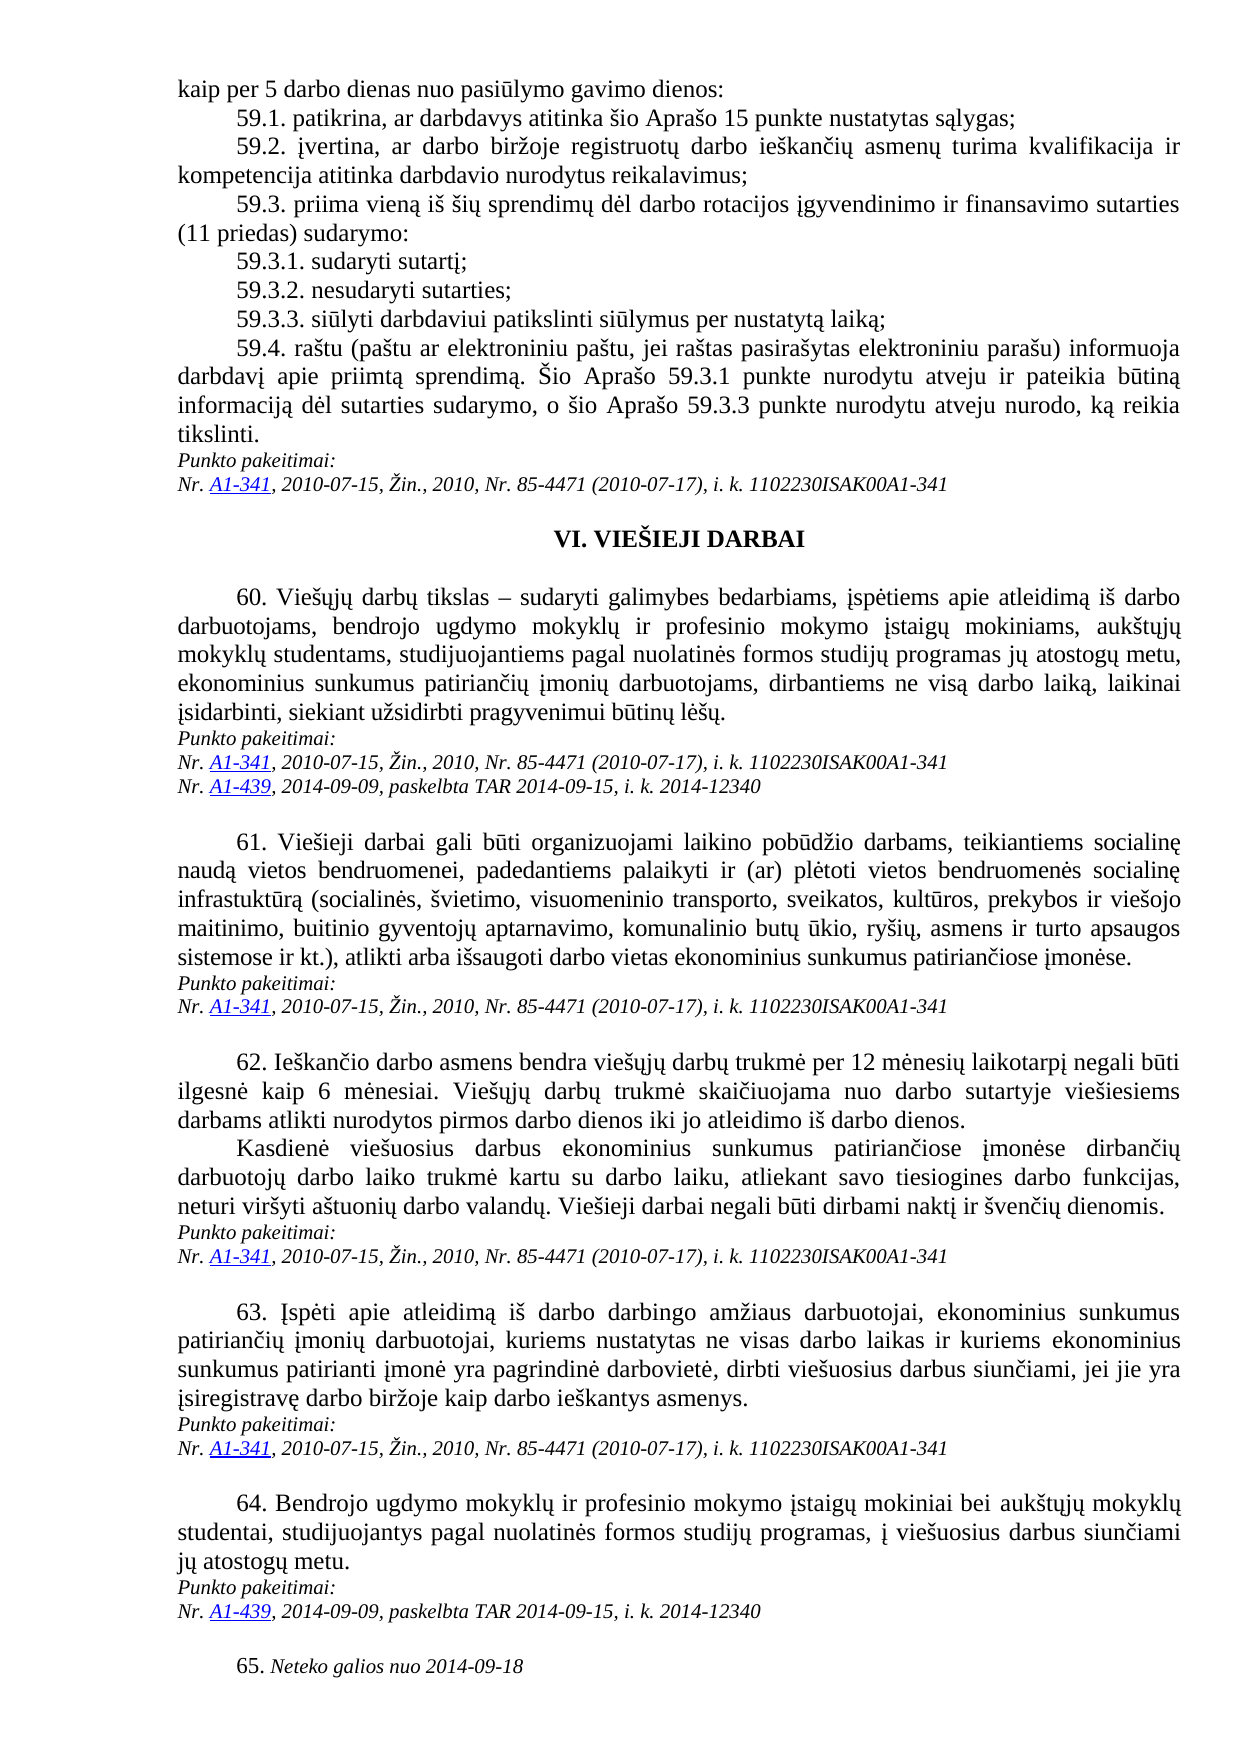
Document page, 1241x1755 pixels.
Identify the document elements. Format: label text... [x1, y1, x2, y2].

text kaip per 5 darbo dienas nuo pasiūlymo gavimo dienos: [177, 74, 1181, 103]
text 59.3.3. siūlyti darbdaviui patikslinti siūlymus per nustatytą laiką; [177, 304, 1181, 333]
text Punkto pakeitimai: [177, 726, 1181, 750]
text Kasdienė viešuosius darbus ekonominius sunkumus patiriančiose įmonėse dirbančių darbuotojų darbo laiko trukmė kartu su darbo laiku, atliekant savo tiesiogines darbo funkcijas, neturi viršyti aštuonių darbo valandų. Viešieji darbai negali būti dirbami naktį ir švenčių dienomis. [177, 1133, 1181, 1220]
text 59.3.2. nesudaryti sutarties; [177, 275, 1181, 304]
text Punkto pakeitimai: [177, 1575, 1181, 1599]
text 63. Įspėti apie atleidimą iš darbo darbingo amžiaus darbuotojai, ekonominius sunkumus patiriančių įmonių darbuotojai, kuriems nustatytas ne visas darbo laikas ir kuriems ekonominius sunkumus patirianti įmonė yra pagrindinė darbovietė, dirbti viešuosius darbus siunčiami, jei jie yra įsiregistravę darbo biržoje kaip darbo ieškantys asmenys. [177, 1297, 1181, 1412]
text Nr. A1-341, 2010-07-15, Žin., 2010, Nr. 85-4471 (2010-07-17), i. k. 1102230ISAK00A1-341 [177, 994, 1181, 1018]
text 59.4. raštu (paštu ar elektroniniu paštu, jei raštas pasirašytas elektroniniu parašu) informuoja darbdavį apie priimtą sprendimą. Šio Aprašo 59.3.1 punkte nurodytu atveju ir pateikia būtiną informaciją dėl sutarties sudarymo, o šio Aprašo 59.3.3 punkte nurodytu atveju nurodo, ką reikia tikslinti. [177, 333, 1181, 448]
text Punkto pakeitimai: [177, 1220, 1181, 1244]
text Nr. A1-341, 2010-07-15, Žin., 2010, Nr. 85-4471 (2010-07-17), i. k. 1102230ISAK00A1-341 [177, 1244, 1181, 1268]
text VI. VIEŠIEJI DARBAI [177, 524, 1181, 553]
text 59.1. patikrina, ar darbdavys atitinka šio Aprašo 15 punkte nustatytas sąlygas; [177, 103, 1181, 131]
text Punkto pakeitimai: [177, 448, 1181, 472]
text Nr. A1-341, 2010-07-15, Žin., 2010, Nr. 85-4471 (2010-07-17), i. k. 1102230ISAK00A1-341 [177, 750, 1181, 774]
text 61. Viešieji darbai gali būti organizuojami laikino pobūdžio darbams, teikiantiems socialinę naudą vietos bendruomenei, padedantiems palaikyti ir (ar) plėtoti vietos bendruomenės socialinę infrastuktūrą (socialinės, švietimo, visuomeninio transporto, sveikatos, kultūros, prekybos ir viešojo maitinimo, buitinio gyventojų aptarnavimo, komunalinio butų ūkio, ryšių, asmens ir turto apsaugos sistemose ir kt.), atlikti arba išsaugoti darbo vietas ekonominius sunkumus patiriančiose įmonėse. [177, 827, 1181, 970]
text Nr. A1-341, 2010-07-15, Žin., 2010, Nr. 85-4471 (2010-07-17), i. k. 1102230ISAK00A1-341 [177, 472, 1181, 496]
text 65. Neteko galios nuo 2014-09-18 [177, 1652, 1181, 1678]
text 60. Viešųjų darbų tikslas – sudaryti galimybes bedarbiams, įspėtiems apie atleidimą iš darbo darbuotojams, bendrojo ugdymo mokyklų ir profesinio mokymo įstaigų mokiniams, aukštųjų mokyklų studentams, studijuojantiems pagal nuolatinės formos studijų programas jų atostogų metu, ekonominius sunkumus patiriančių įmonių darbuotojams, dirbantiems ne visą darbo laiką, laikinai įsidarbinti, siekiant užsidirbti pragyvenimui būtinų lėšų. [177, 582, 1181, 726]
text Punkto pakeitimai: [177, 970, 1181, 994]
text Nr. A1-439, 2014-09-09, paskelbta TAR 2014-09-15, i. k. 2014-12340 [177, 1599, 1181, 1623]
text Nr. A1-341, 2010-07-15, Žin., 2010, Nr. 85-4471 (2010-07-17), i. k. 1102230ISAK00A1-341 [177, 1436, 1181, 1460]
text Nr. A1-439, 2014-09-09, paskelbta TAR 2014-09-15, i. k. 2014-12340 [177, 774, 1181, 798]
text 59.3.1. sudaryti sutartį; [177, 246, 1181, 275]
text 64. Bendrojo ugdymo mokyklų ir profesinio mokymo įstaigų mokiniai bei aukštųjų mokyklų studentai, studijuojantys pagal nuolatinės formos studijų programas, į viešuosius darbus siunčiami jų atostogų metu. [177, 1488, 1181, 1575]
text Punkto pakeitimai: [177, 1412, 1181, 1436]
text 62. Ieškančio darbo asmens bendra viešųjų darbų trukmė per 12 mėnesių laikotarpį negali būti ilgesnė kaip 6 mėnesiai. Viešųjų darbų trukmė skaičiuojama nuo darbo sutartyje viešiesiems darbams atlikti nurodytos pirmos darbo dienos iki jo atleidimo iš darbo dienos. [177, 1047, 1181, 1133]
text 59.3. priima vieną iš šių sprendimų dėl darbo rotacijos įgyvendinimo ir finansavimo sutarties (11 priedas) sudarymo: [177, 189, 1181, 246]
text 59.2. įvertina, ar darbo biržoje registruotų darbo ieškančių asmenų turima kvalifikacija ir kompetencija atitinka darbdavio nurodytus reikalavimus; [177, 131, 1181, 189]
